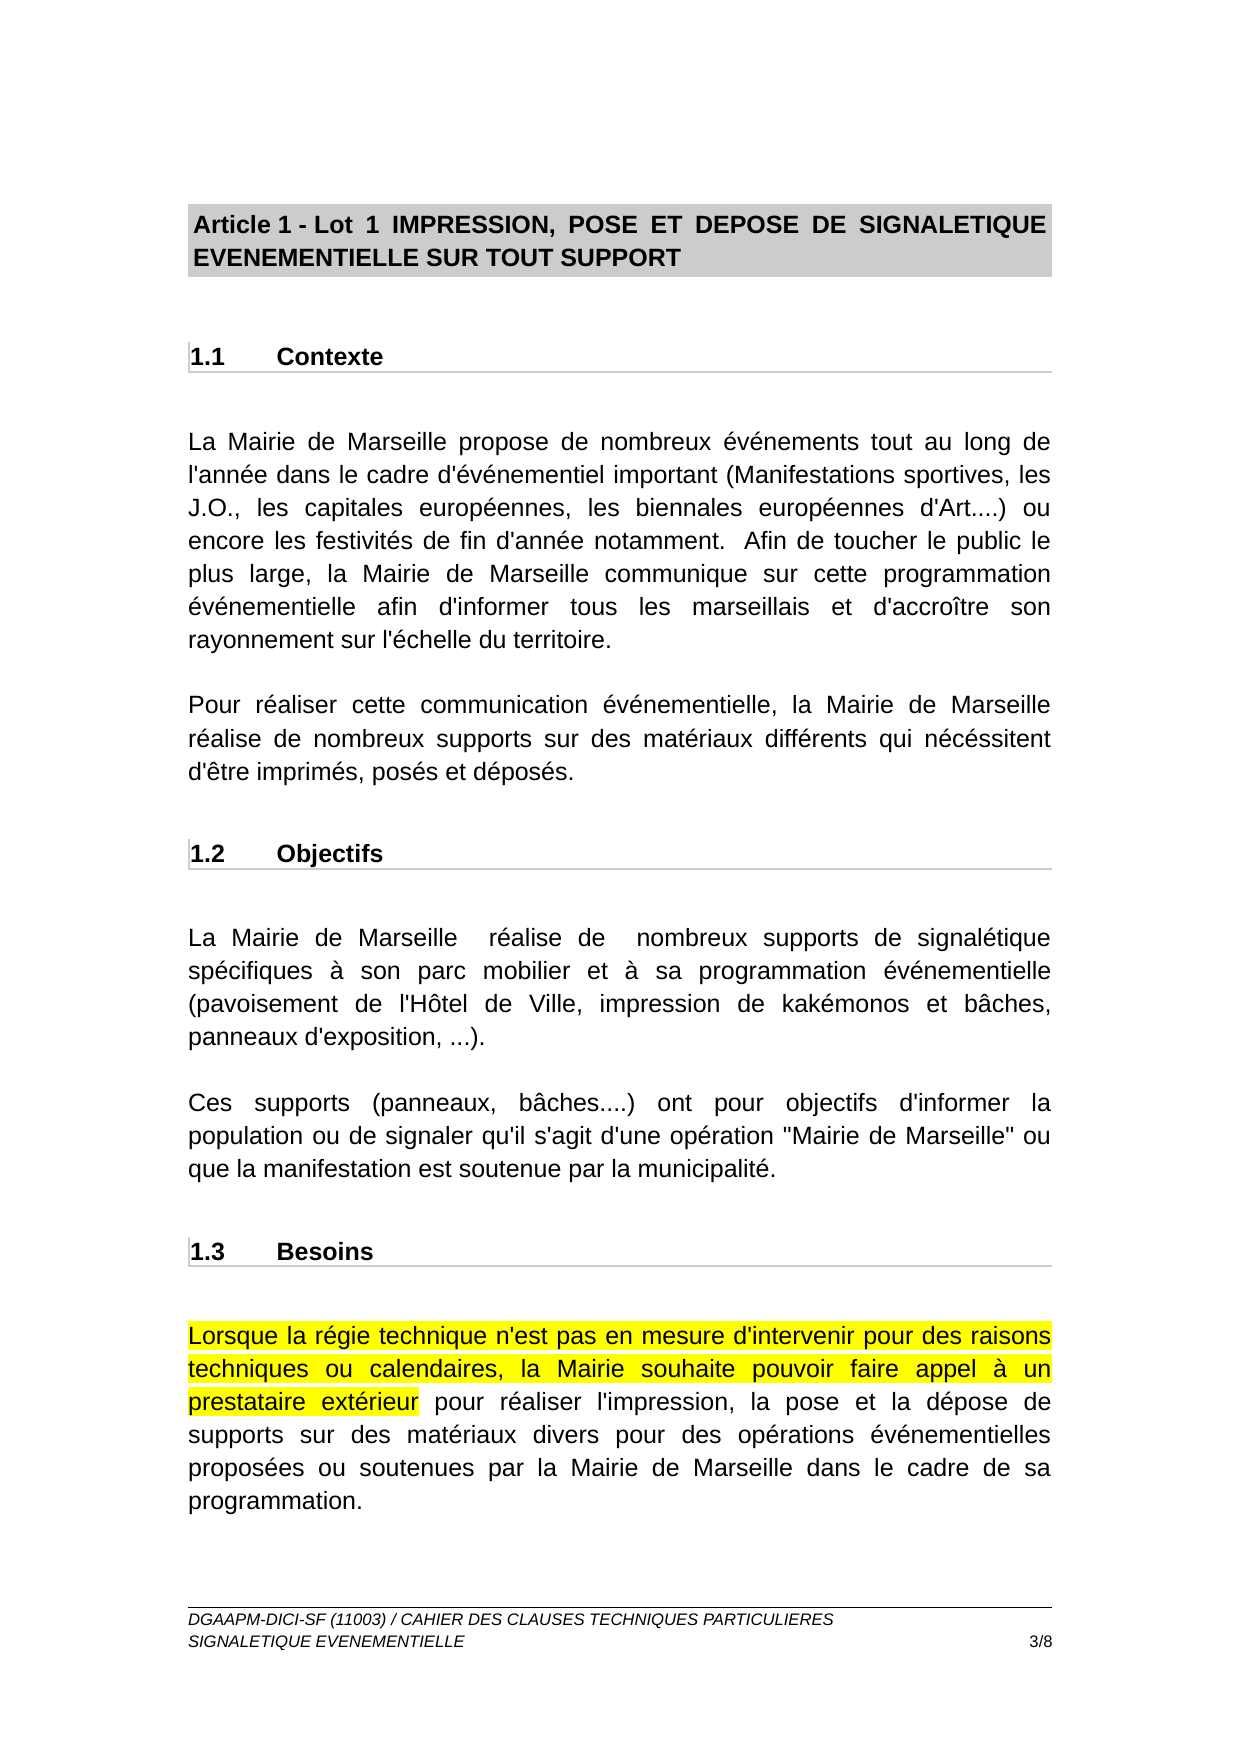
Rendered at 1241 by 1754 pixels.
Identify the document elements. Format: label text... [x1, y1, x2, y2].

subtitle Lot 1 IMPRESSION, POSE ET DEPOSE DE SIGNALETIQUE EVENEMENTIELLE SUR TOUT SUPPORT [190, 207, 1050, 274]
subtitle Besoins [190, 1237, 1052, 1265]
subtitle Contexte [190, 342, 1052, 371]
text La Mairie de Marseille propose de nombreux événements tout au long de l'année dans le cadre d'événementiel important (Manifestations sportives, les J.O., les capitales européennes, les biennales européennes d'Art....) ou encore les festivités de fin d'année notamment. Afin de toucher le public le plus large, la Mairie de Marseille communique sur cette programmation événementielle afin d'informer tous les marseillais et d'accroître son rayonnement sur l'échelle du territoire. [188, 427, 1052, 653]
text Pour réaliser cette communication événementielle, la Mairie de Marseille réalise de nombreux supports sur des matériaux différents qui nécéssitent d'être imprimés, posés et déposés. [188, 691, 1052, 785]
text Lorsque la régie technique n'est pas en mesure d'intervenir pour des raisons techniques ou calendaires, la Mairie souhaite pouvoir faire appel à un prestataire extérieur pour réaliser l'impression, la pose et la dépose de supports sur des matériaux divers pour des opérations événementielles proposées ou soutenues par la Mairie de Marseille dans le cadre de sa programmation. [188, 1321, 1052, 1515]
text La Mairie de Marseille réalise de nombreux supports de signalétique spécifiques à son parc mobilier et à sa programmation événementielle (pavoisement de l'Hôtel de Ville, impression de kakémonos et bâches, panneaux d'exposition, ...). [188, 923, 1052, 1051]
text Ces supports (panneaux, bâches....) ont pour objectifs d'informer la population ou de signaler qu'il s'agit d'une opération "Mairie de Marseille" ou que la manifestation est soutenue par la municipalité. [188, 1088, 1052, 1183]
subtitle Objectifs [190, 839, 1052, 868]
